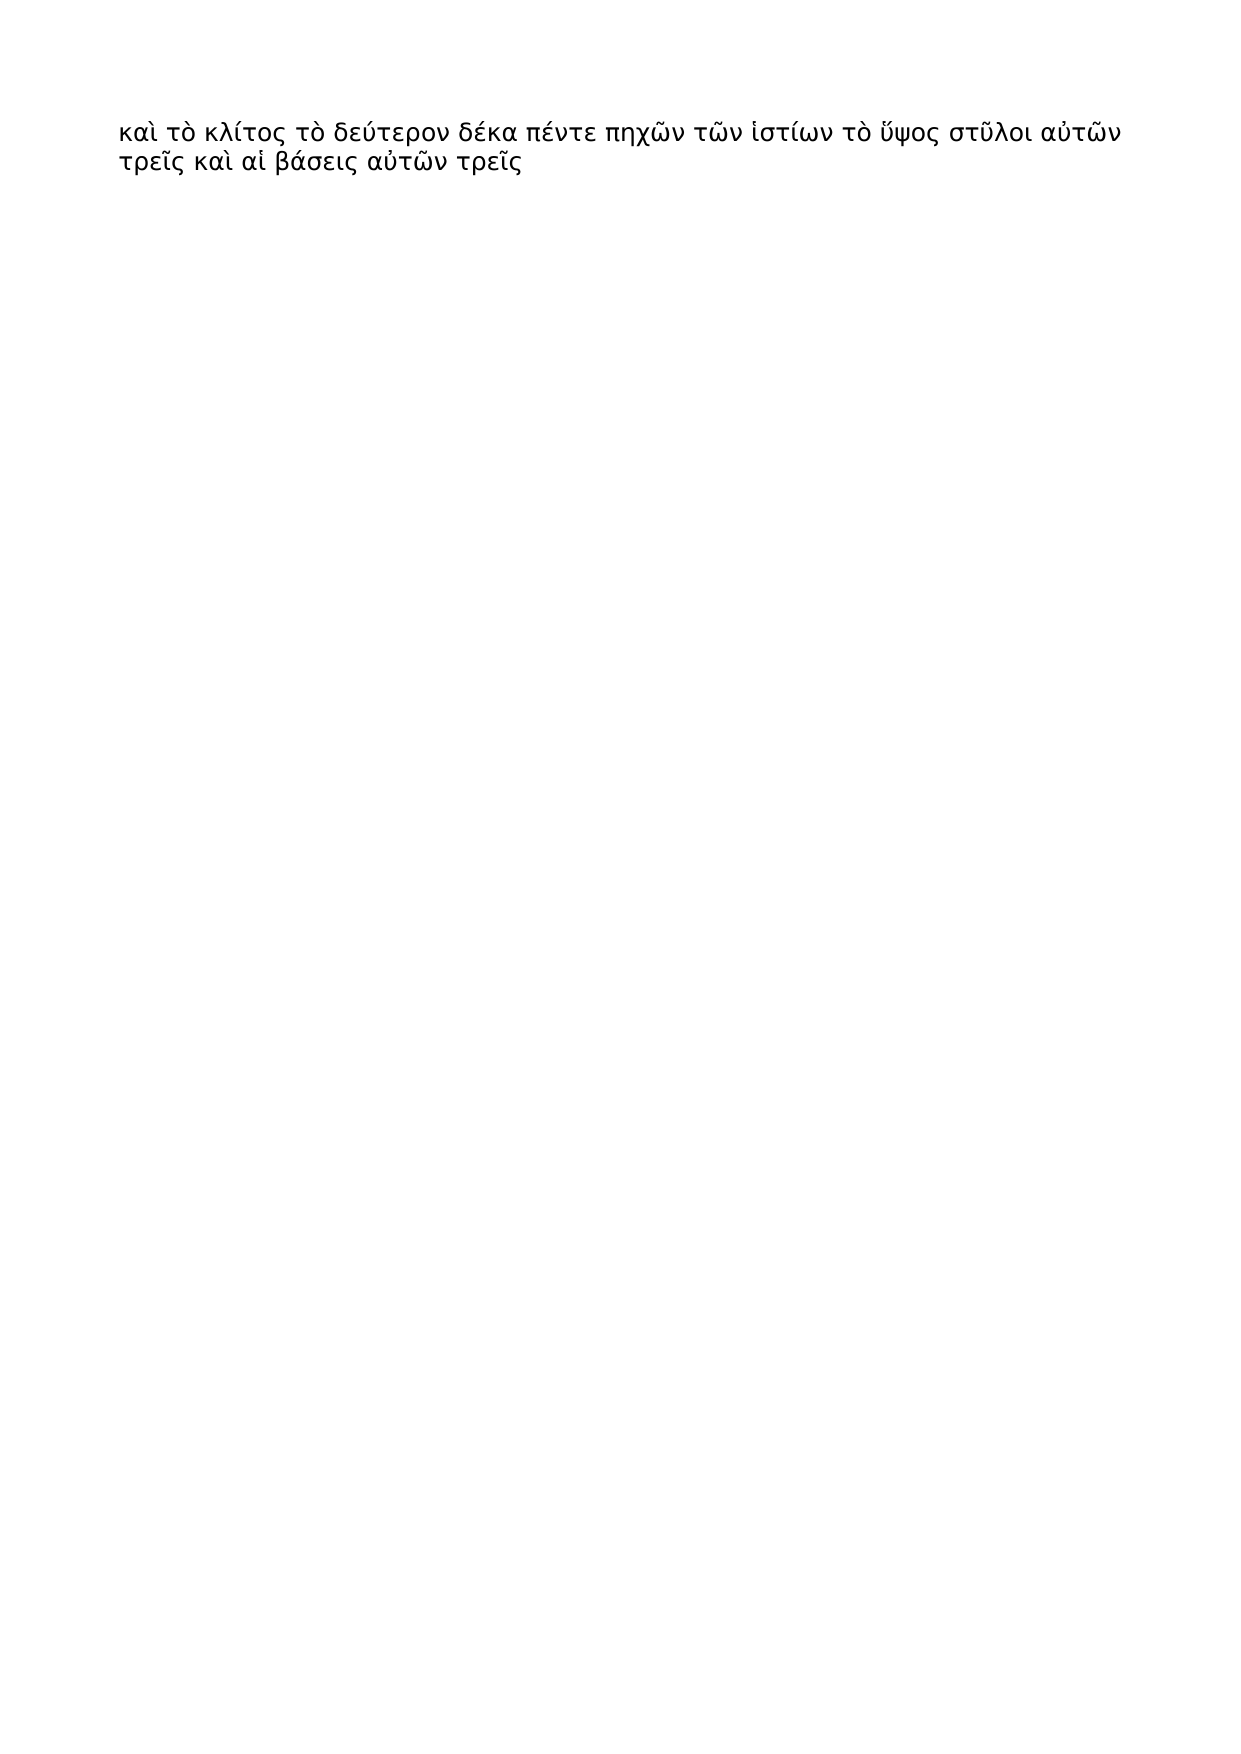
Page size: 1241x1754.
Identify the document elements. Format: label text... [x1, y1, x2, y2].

text καὶ τὸ κλίτος τὸ δεύτερον δέκα πέντε πηχῶν τῶν ἱστίων τὸ ὕψος στῦλοι αὐτῶν τρεῖς καὶ αἱ βάσεις αὐτῶν τρεῖς [118, 118, 1122, 176]
